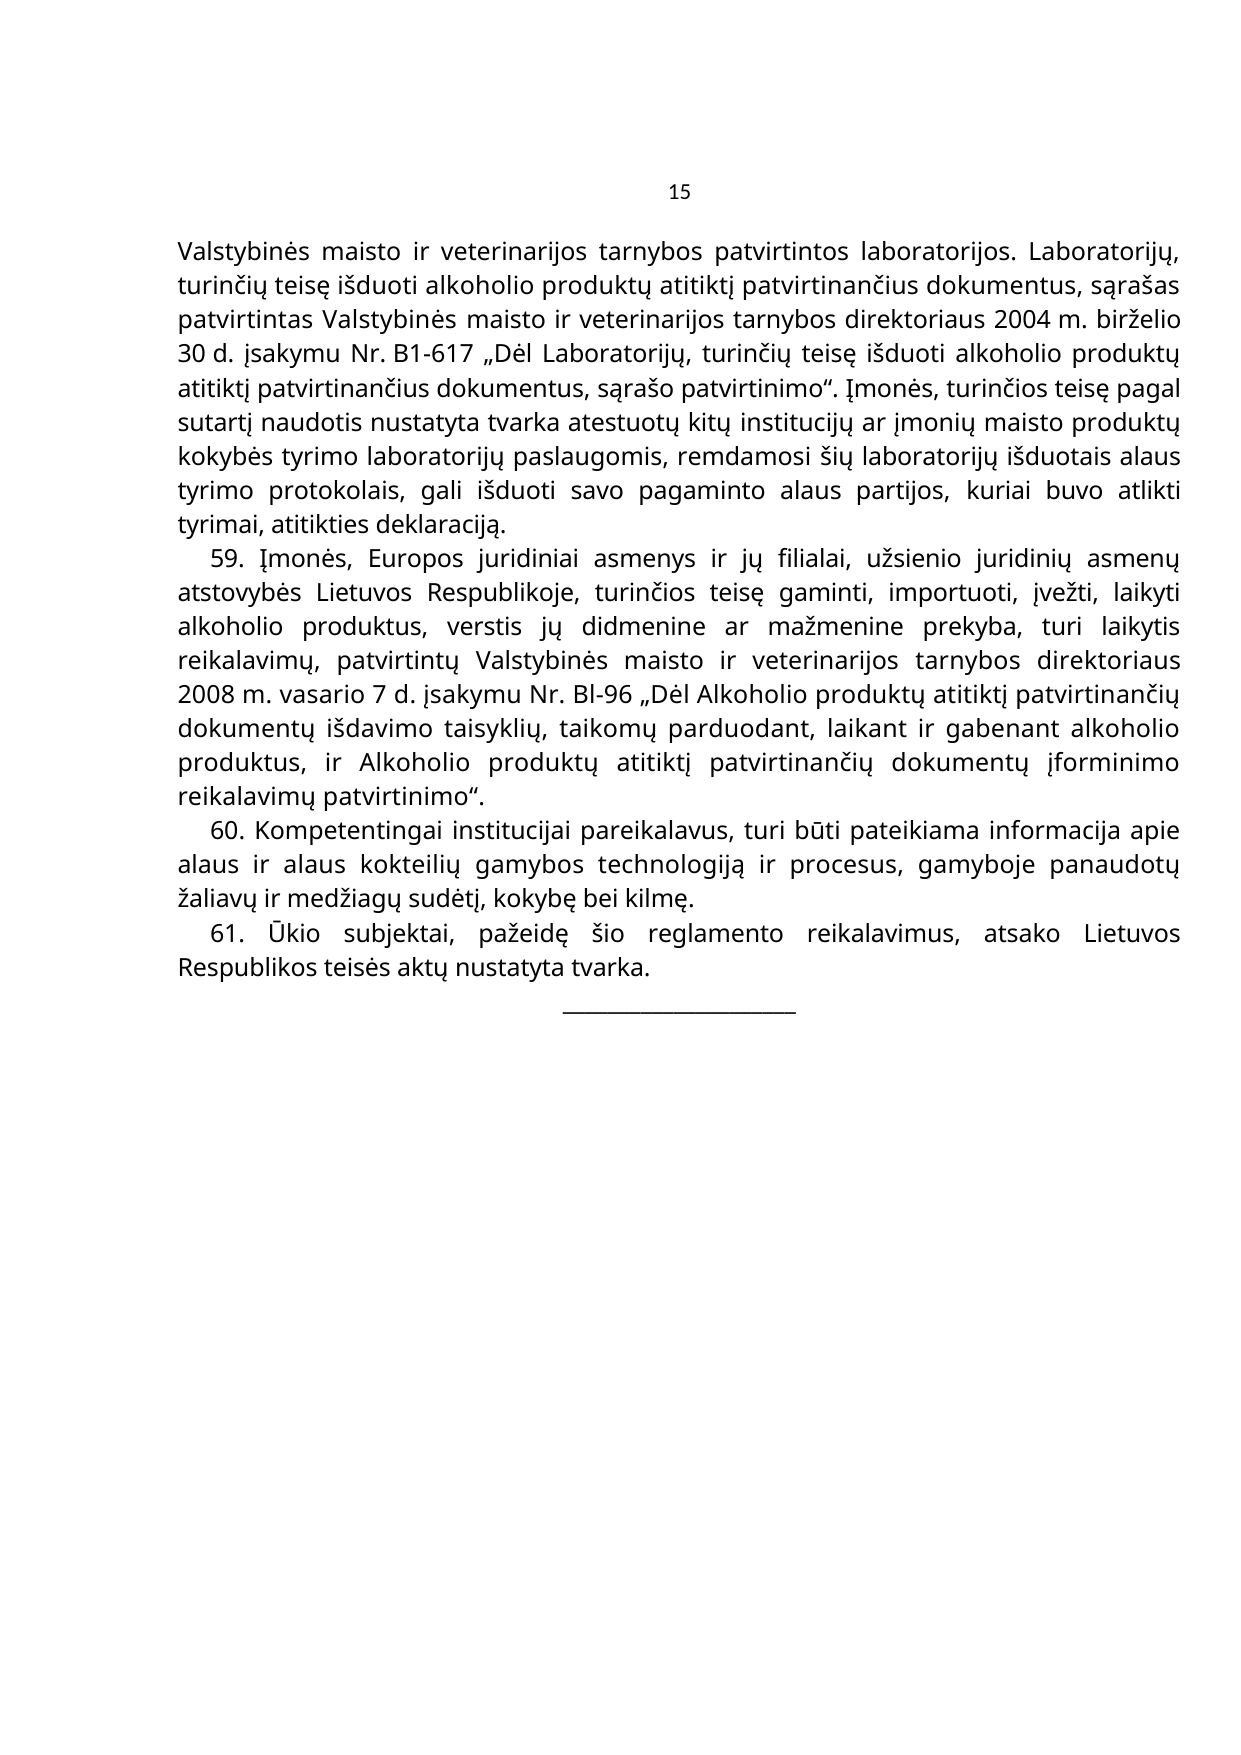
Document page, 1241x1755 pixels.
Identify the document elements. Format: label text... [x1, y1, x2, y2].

text Valstybinės maisto ir veterinarijos tarnybos patvirtintos laboratorijos. Laboratorijų, turinčių teisę išduoti alkoholio produktų atitiktį patvirtinančius dokumentus, sąrašas patvirtintas Valstybinės maisto ir veterinarijos tarnybos direktoriaus 2004 m. birželio 30 d. įsakymu Nr. B1-617 „Dėl Laboratorijų, turinčių teisę išduoti alkoholio produktų atitiktį patvirtinančius dokumentus, sąrašo patvirtinimo“. Įmonės, turinčios teisę pagal sutartį naudotis nustatyta tvarka atestuotų kitų institucijų ar įmonių maisto produktų kokybės tyrimo laboratorijų paslaugomis, remdamosi šių laboratorijų išduotais alaus tyrimo protokolais, gali išduoti savo pagaminto alaus partijos, kuriai buvo atlikti tyrimai, atitikties deklaraciją. [177, 234, 1181, 541]
text 61. Ūkio subjektai, pažeidę šio reglamento reikalavimus, atsako Lietuvos Respublikos teisės aktų nustatyta tvarka. [177, 915, 1181, 983]
text 59. Įmonės, Europos juridiniai asmenys ir jų filialai, užsienio juridinių asmenų atstovybės Lietuvos Respublikoje, turinčios teisę gaminti, importuoti, įvežti, laikyti alkoholio produktus, verstis jų didmenine ar mažmenine prekyba, turi laikytis reikalavimų, patvirtintų Valstybinės maisto ir veterinarijos tarnybos direktoriaus 2008 m. vasario 7 d. įsakymu Nr. Bl-96 „Dėl Alkoholio produktų atitiktį patvirtinančių dokumentų išdavimo taisyklių, taikomų parduodant, laikant ir gabenant alkoholio produktus, ir Alkoholio produktų atitiktį patvirtinančių dokumentų įforminimo reikalavimų patvirtinimo“. [177, 541, 1181, 813]
text _____________________ [177, 983, 1181, 1017]
text 60. Kompetentingai institucijai pareikalavus, turi būti pateikiama informacija apie alaus ir alaus kokteilių gamybos technologiją ir procesus, gamyboje panaudotų žaliavų ir medžiagų sudėtį, kokybę bei kilmę. [177, 813, 1181, 915]
